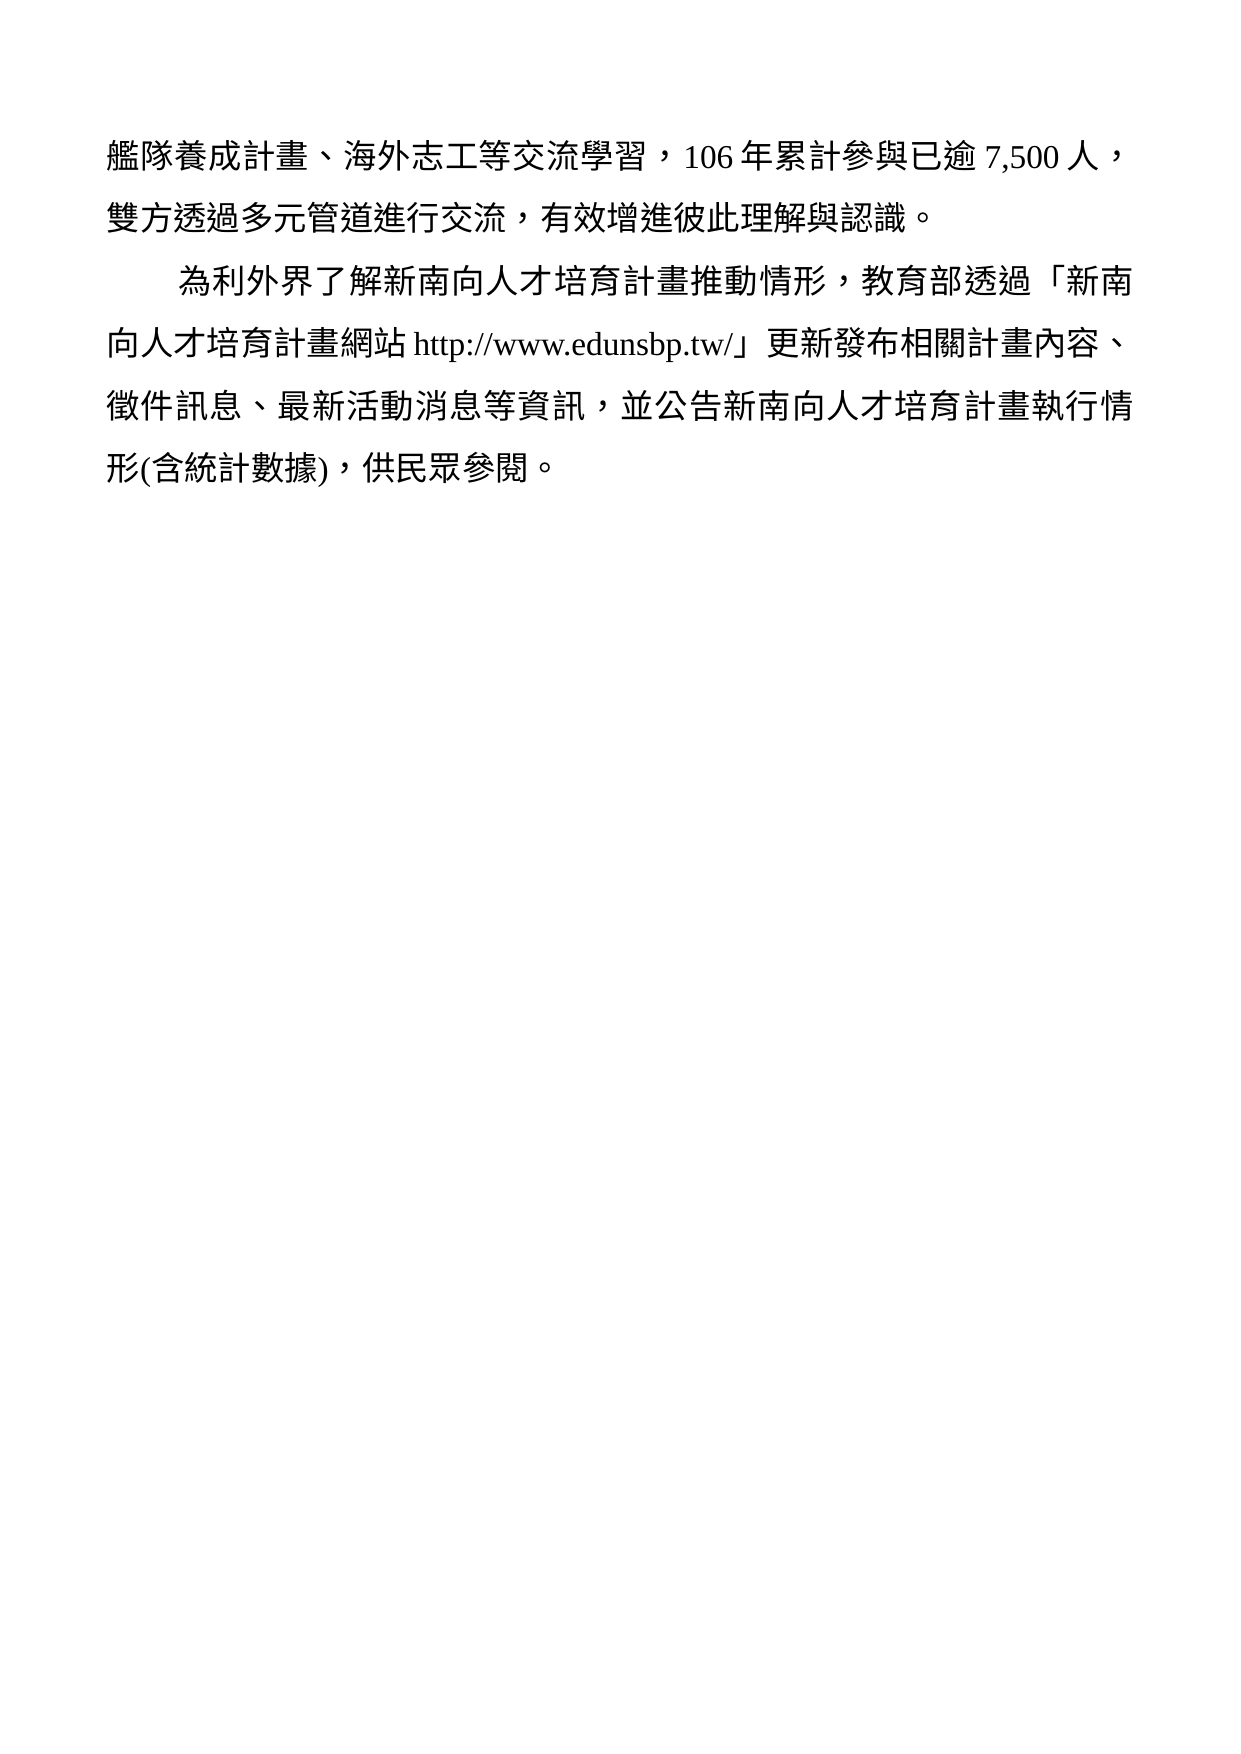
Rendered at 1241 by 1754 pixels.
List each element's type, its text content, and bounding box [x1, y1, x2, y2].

text 為利外界了解新南向人才培育計畫推動情形，教育部透過「新南向人才培育計畫網站http://www.edunsbp.tw/」更新發布相關計畫內容、徵件訊息、最新活動消息等資訊，並公告新南向人才培育計畫執行情形(含統計數據)，供民眾參閱。 [106, 237, 1134, 487]
text 艦隊養成計畫、海外志工等交流學習，106年累計參與已逾7,500人，雙方透過多元管道進行交流，有效增進彼此理解與認識。 [106, 112, 1134, 237]
